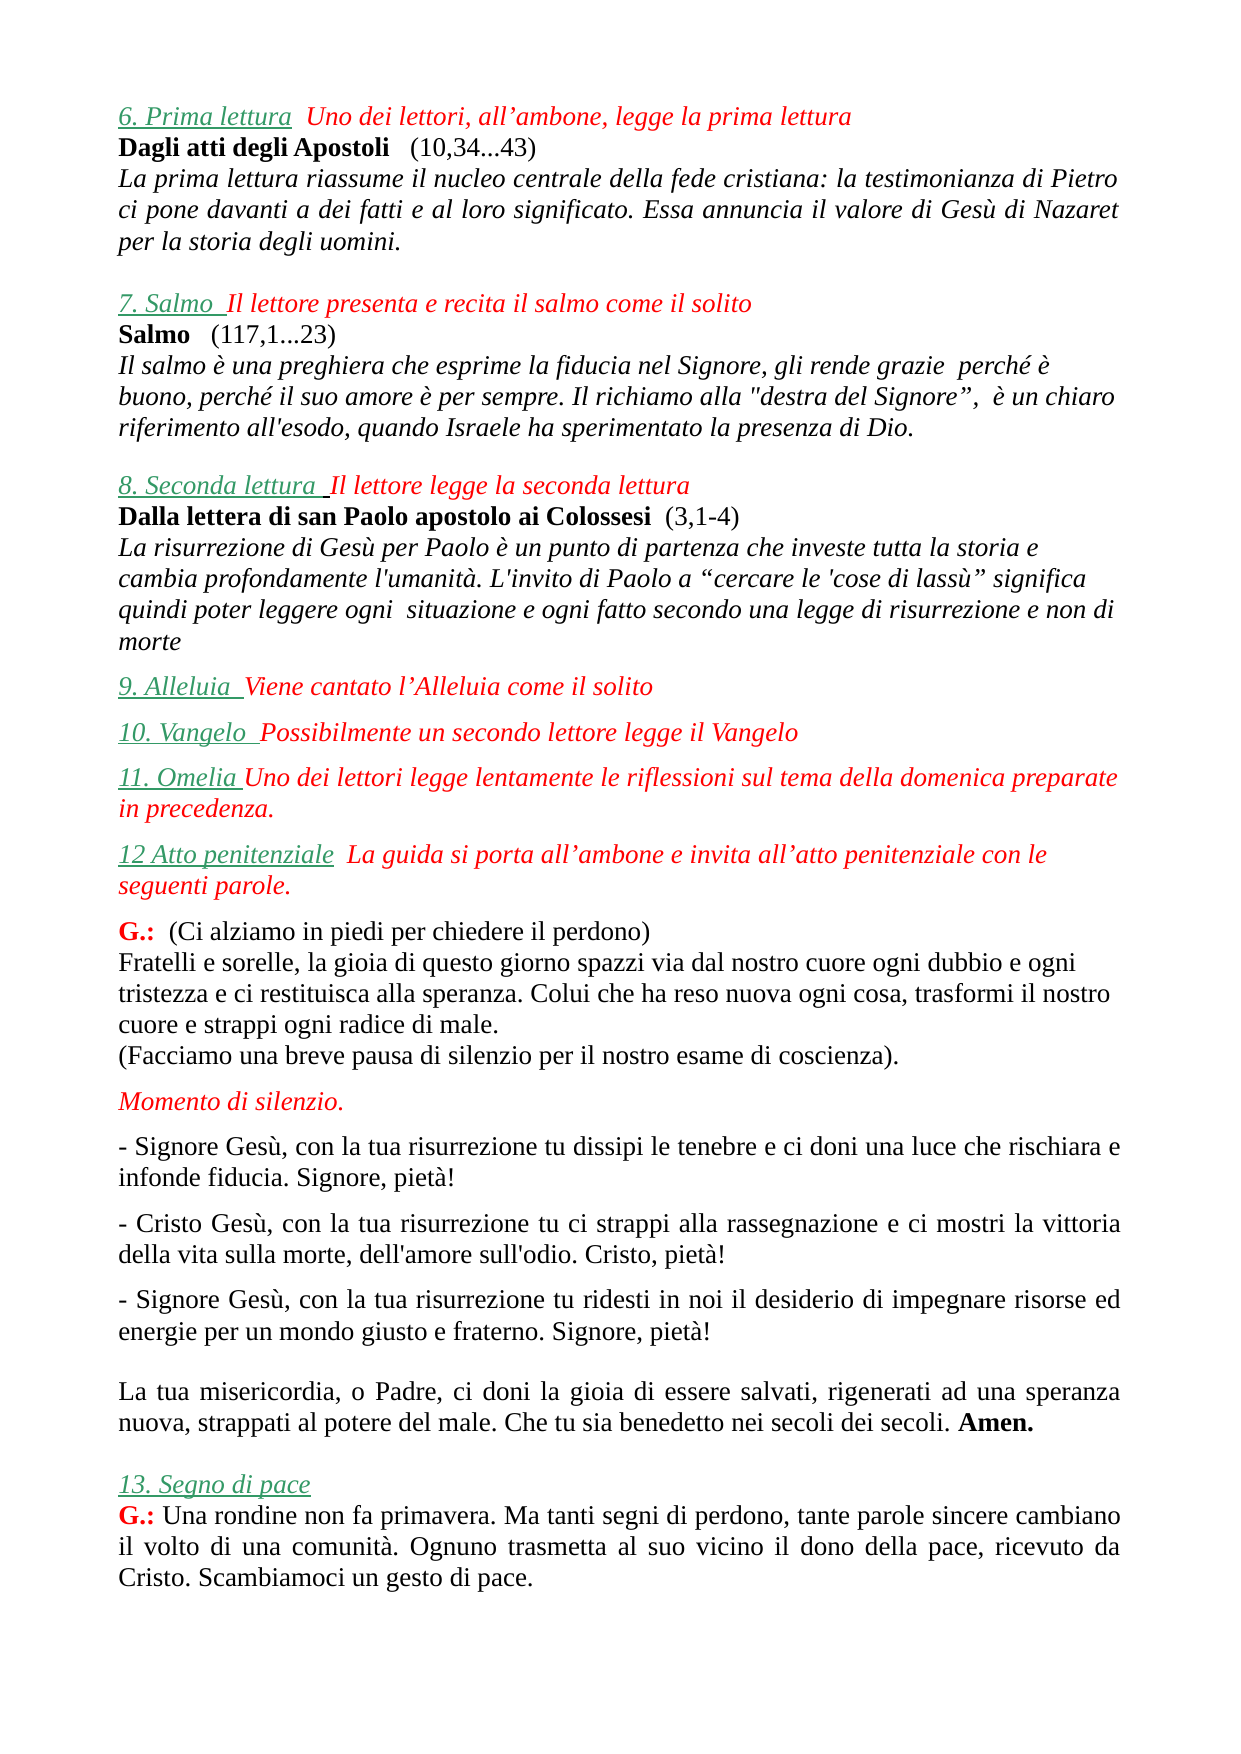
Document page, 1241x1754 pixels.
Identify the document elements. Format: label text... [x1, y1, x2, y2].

text - Signore Gesù, con la tua risurrezione tu ridesti in noi il desiderio di impegnare risorse ed energie per un mondo giusto e fraterno. Signore, pietà! [118, 1283, 1122, 1346]
text 10. Vangelo Possibilmente un secondo lettore legge il Vangelo [118, 716, 1122, 747]
text (Facciamo una breve pausa di silenzio per il nostro esame di coscienza). [118, 1039, 1122, 1070]
text G.: Una rondine non fa primavera. Ma tanti segni di perdono, tante parole sincere cambiano il volto di una comunità. Ognuno trasmetta al suo vicino il dono della pace, ricevuto da Cristo. Scambiamoci un gesto di pace. [118, 1499, 1122, 1593]
text La prima lettura riassume il nucleo centrale della fede cristiana: la testimonianza di Pietro ci pone davanti a dei fatti e al loro significato. Essa annuncia il valore di Gesù di Nazaret per la storia degli uomini. [118, 162, 1122, 256]
text 8. Seconda lettura Il lettore legge la seconda lettura [118, 469, 1122, 500]
text 12 Atto penitenziale La guida si porta all’ambone e invita all’atto penitenziale con le seguenti parole. [118, 838, 1122, 900]
text G.: (Ci alziamo in piedi per chiedere il perdono) [118, 914, 1122, 946]
text La risurrezione di Gesù per Paolo è un punto di partenza che investe tutta la storia e cambia profondamente l'umanità. L'invito di Paolo a “cercare le 'cose di lassù” significa quindi poter leggere ogni situazione e ogni fatto secondo una legge di risurrezione e non di morte [118, 531, 1122, 656]
text - Signore Gesù, con la tua risurrezione tu dissipi le tenebre e ci doni una luce che rischiara e infonde fiducia. Signore, pietà! [118, 1130, 1122, 1192]
text - Cristo Gesù, con la tua risurrezione tu ci strappi alla rassegnazione e ci mostri la vittoria della vita sulla morte, dell'amore sull'odio. Cristo, pietà! [118, 1207, 1122, 1269]
text Dalla lettera di san Paolo apostolo ai Colossesi (3,1-4) [118, 500, 1122, 531]
text Il salmo è una preghiera che esprime la fiducia nel Signore, gli rende grazie perché è buono, perché il suo amore è per sempre. Il richiamo alla "destra del Signore”, è un chiaro riferimento all'esodo, quando Israele ha sperimentato la presenza di Dio. [118, 349, 1122, 443]
text Fratelli e sorelle, la gioia di questo giorno spazzi via dal nostro cuore ogni dubbio e ogni tristezza e ci restituisca alla speranza. Colui che ha reso nuova ogni cosa, trasformi il nostro cuore e strappi ogni radice di male. [118, 946, 1122, 1039]
text 6. Prima lettura Uno dei lettori, all’ambone, legge la prima lettura [118, 100, 1122, 131]
text 13. Segno di pace [118, 1468, 1122, 1499]
text Dagli atti degli Apostoli (10,34...43) [118, 131, 1122, 162]
text 9. Alleluia Viene cantato l’Alleluia come il solito [118, 670, 1122, 701]
text 7. Salmo Il lettore presenta e recita il salmo come il solito [118, 287, 1122, 318]
text Momento di silenzio. [118, 1085, 1122, 1116]
text Salmo (117,1...23) [118, 318, 1122, 349]
text La tua misericordia, o Padre, ci doni la gioia di essere salvati, rigenerati ad una speranza nuova, strappati al potere del male. Che tu sia benedetto nei secoli dei secoli. Amen. [118, 1374, 1122, 1437]
text 11. Omelia Uno dei lettori legge lentamente le riflessioni sul tema della domenica preparate in precedenza. [118, 761, 1122, 823]
